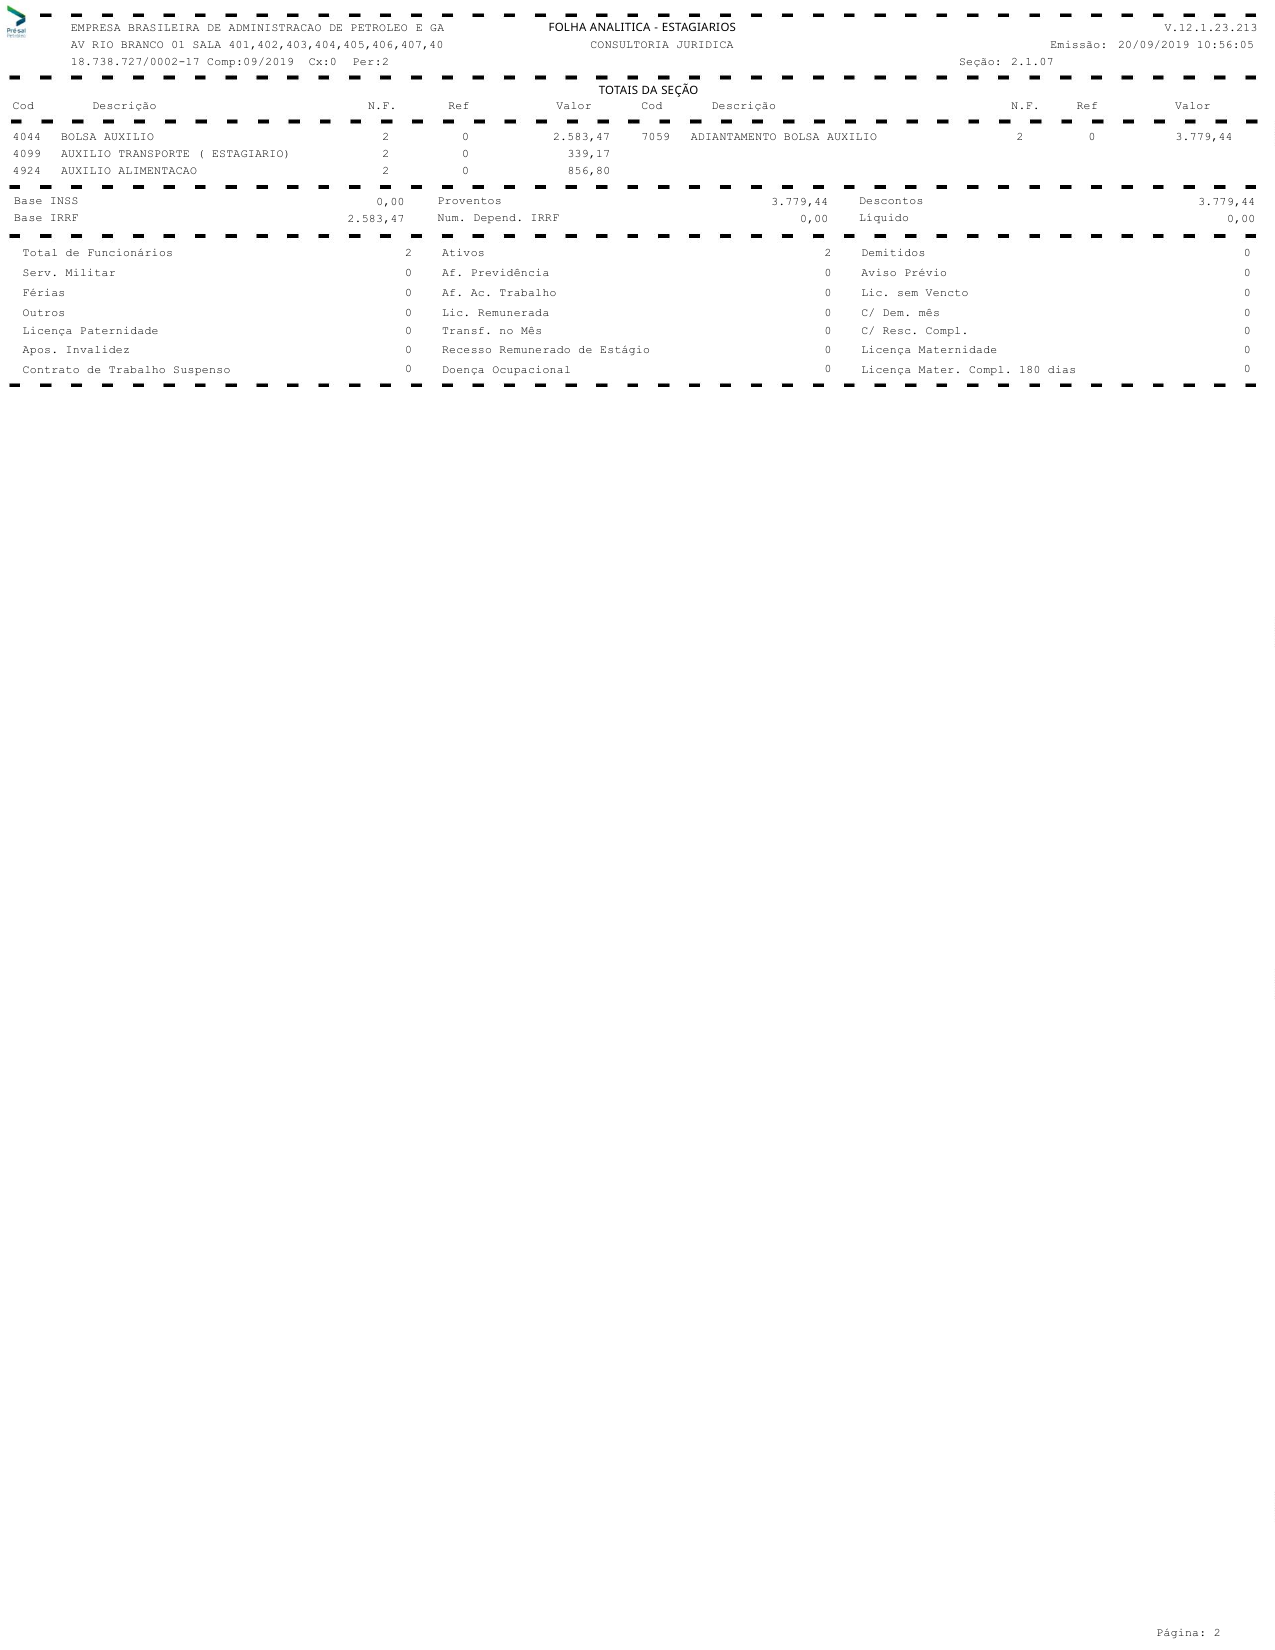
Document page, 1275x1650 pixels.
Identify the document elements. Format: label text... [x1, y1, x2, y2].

text Contrato de Trabalho Suspenso [22, 362, 256, 376]
text 7059 [641, 129, 687, 143]
text Descrição [92, 98, 174, 112]
text Página: 2 [1156, 1626, 1237, 1639]
text AUXILIO ALIMENTACAO [61, 163, 316, 177]
text Serv. Militar [22, 266, 196, 279]
text 0 [1244, 286, 1268, 299]
text Férias [22, 286, 83, 299]
text Licença Maternidade [861, 342, 1018, 356]
text Ref [1076, 98, 1115, 112]
text 339,17 [567, 146, 627, 160]
text Seção: 2.1.07 [959, 54, 1130, 68]
text 0 [1244, 305, 1268, 319]
text ADIANTAMENTO BOLSA AUXILIO [691, 129, 902, 143]
text Proventos [437, 194, 519, 207]
text 044 [19, 129, 58, 143]
text 1 [71, 54, 78, 68]
text Apos. Invalidez [22, 342, 256, 356]
picture [0, 0, 1275, 1650]
text AV RIO BRANCO 01 SALA 401,402,403,404,405,406,407,40 [71, 37, 469, 51]
text 2 [382, 163, 406, 177]
text Ativos [442, 246, 502, 259]
text 2 [382, 129, 406, 143]
text 0 [824, 305, 849, 319]
text 2.583,47 [553, 129, 627, 143]
text 0 [462, 163, 486, 177]
text Doença Ocupacional [442, 362, 675, 376]
text 2 [1016, 129, 1057, 143]
text Num. Depend. IRRF [437, 211, 578, 224]
text Lic. Remunerada [442, 305, 574, 319]
text Aviso Prévio [861, 266, 964, 279]
text FOLHA ANALITICA - ESTAGIARIOS [548, 20, 782, 34]
text Outros [22, 305, 83, 319]
text Valor [556, 98, 609, 112]
text 0 [1244, 246, 1268, 259]
text 0 [405, 286, 429, 299]
text 099 [19, 146, 58, 160]
text Descrição [711, 98, 793, 112]
text 0 [824, 362, 849, 376]
text Base INSS [14, 194, 96, 207]
text 4 [12, 129, 19, 143]
text 3.779,44 [1198, 195, 1273, 208]
text Af. Previdência [442, 266, 574, 279]
text C/ Resc. Compl. [861, 324, 1018, 337]
text Descontos [859, 194, 941, 207]
text 0 [1088, 129, 1115, 143]
text N.F. [1011, 98, 1057, 112]
text 0 [405, 305, 429, 319]
text 2 [382, 146, 406, 160]
text 4 [12, 163, 19, 177]
text 0 [405, 362, 429, 376]
text 0 [462, 129, 486, 143]
text 924 [19, 163, 58, 177]
text Transf. no Mês [442, 324, 574, 337]
text 0 [824, 266, 849, 279]
text Demitidos [861, 246, 943, 259]
text Líquido [859, 211, 926, 224]
text 3.779,44 [1175, 129, 1250, 143]
text Licença Paternidade [22, 324, 256, 337]
text Lic. sem Vencto [861, 286, 986, 299]
text 0 [824, 342, 849, 356]
text 0,00 [376, 195, 422, 208]
text TOTAIS DA SEÇÃO [598, 84, 723, 97]
text Recesso Remunerado de Estágio [442, 342, 675, 356]
text 0 [1244, 362, 1268, 376]
text 0,00 [800, 212, 846, 225]
text 20/09/2019 10:56:05 [1118, 37, 1275, 51]
text Total de Funcionários [22, 246, 196, 259]
text 2 [824, 246, 849, 259]
text 0 [1244, 266, 1268, 279]
text Ref [448, 98, 487, 112]
text Af. Ac. Trabalho [442, 286, 574, 299]
text V.12.1.23.213 [1164, 20, 1275, 34]
text 0 [405, 342, 429, 356]
text Cod [641, 98, 680, 112]
text 4 [12, 146, 19, 160]
text 3.779,44 [771, 195, 846, 208]
text Base IRRF [14, 211, 96, 224]
text BOLSA AUXILIO [61, 129, 171, 143]
text EMPRESA BRASILEIRA DE ADMINISTRACAO DE PETROLEO E GA [71, 20, 469, 34]
text 0 [824, 286, 849, 299]
text 0 [405, 324, 429, 337]
text 0 [405, 266, 429, 279]
text 0 [1244, 324, 1268, 337]
text Licença Mater. Compl. 180 dias [861, 362, 1102, 376]
text AUXILIO TRANSPORTE ( ESTAGIARIO) [61, 146, 316, 160]
text 0 [462, 146, 486, 160]
text C/ Dem. mês [861, 305, 986, 319]
text Valor [1175, 98, 1228, 112]
text 2.583,47 [347, 212, 422, 225]
text 2 [405, 246, 429, 259]
text 0 [824, 324, 849, 337]
text 0,00 [1227, 212, 1273, 225]
text 8.738.727/0002-17 Comp:09/2019 Cx:0 Per:2 [78, 54, 414, 68]
text Cod [12, 98, 51, 112]
text Emissão: [1050, 37, 1118, 51]
text 856,80 [567, 163, 627, 177]
text N.F. [368, 98, 414, 112]
text CONSULTORIA JURIDICA [590, 37, 756, 51]
text 0 [1244, 342, 1268, 356]
